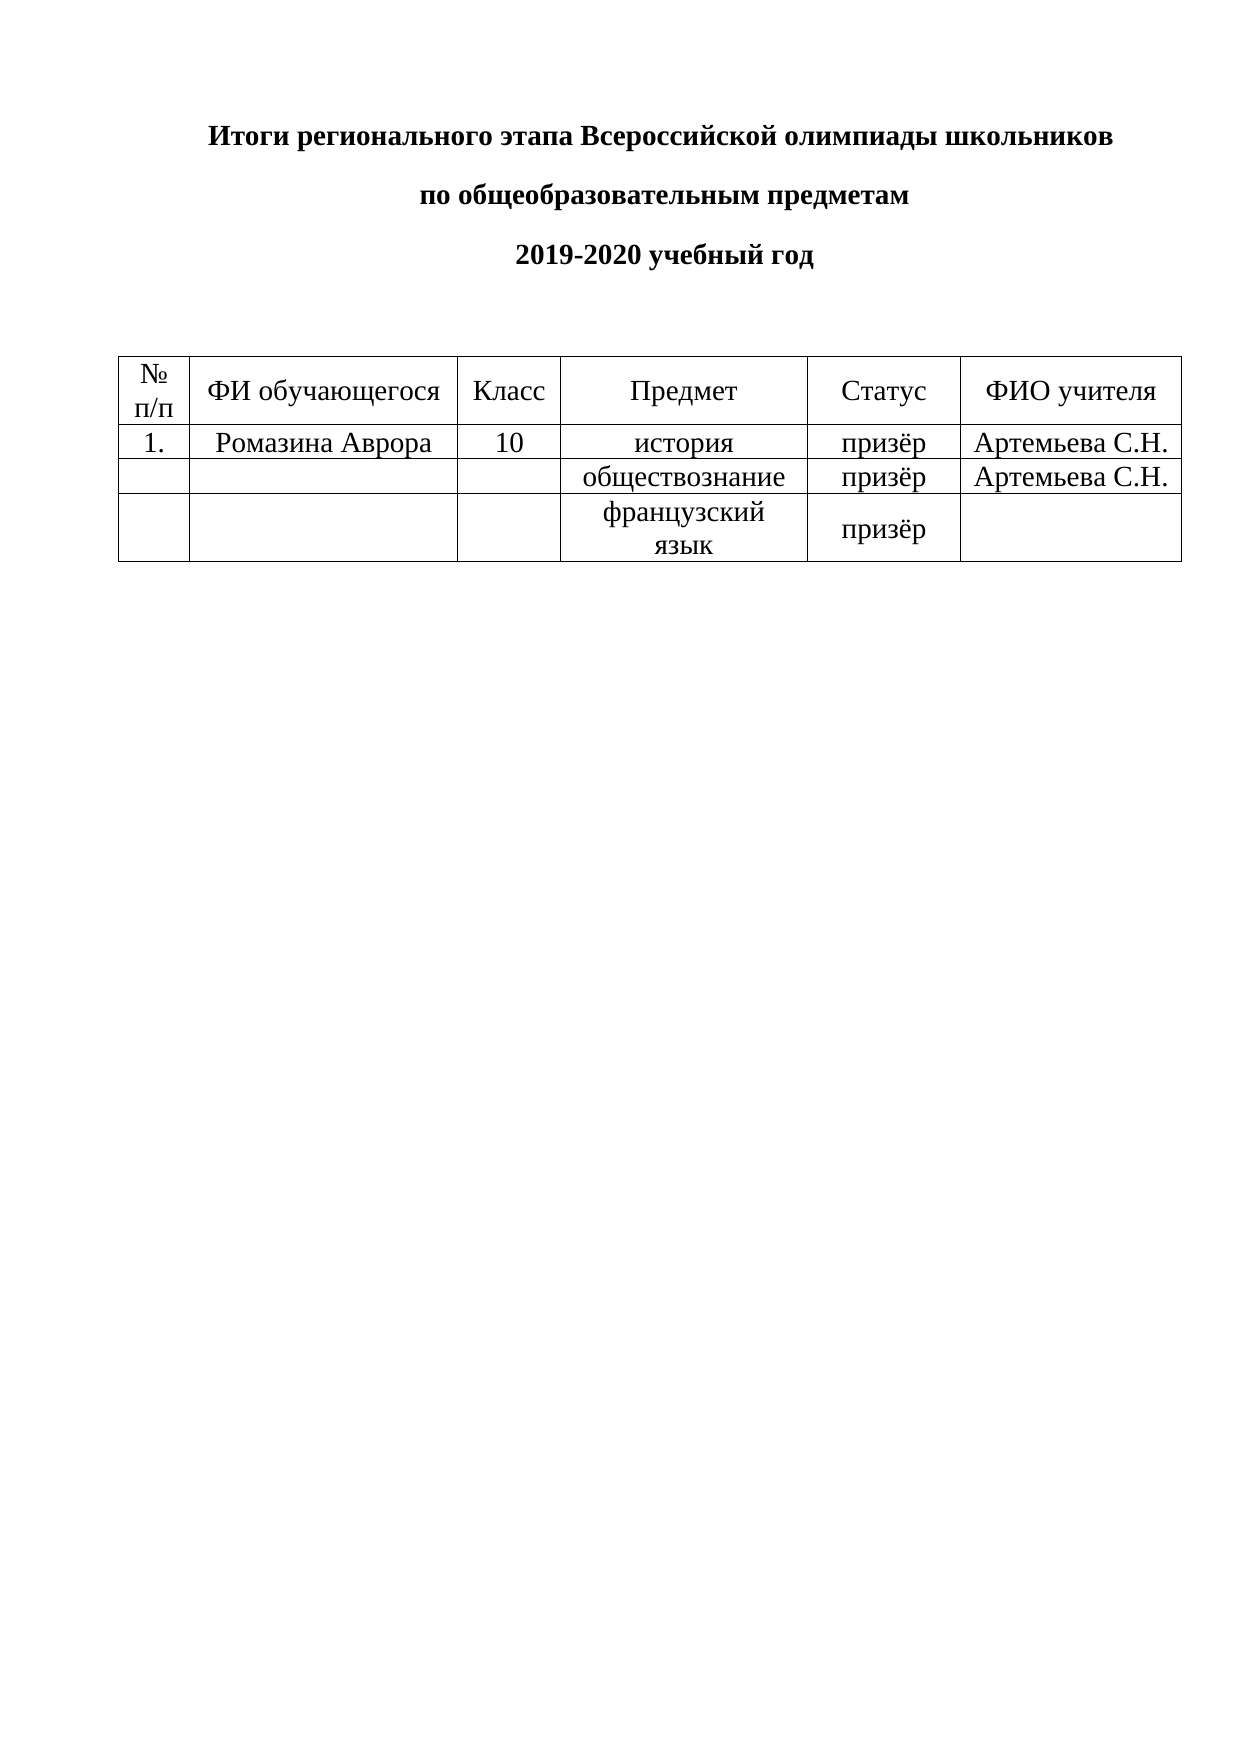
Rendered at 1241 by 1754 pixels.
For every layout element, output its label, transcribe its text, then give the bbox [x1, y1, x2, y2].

table_cell [119, 459, 189, 493]
table_cell призёр [808, 494, 960, 561]
table_cell [190, 494, 457, 561]
table_cell 1. [119, 425, 189, 458]
table_header ФИО учителя [961, 357, 1181, 424]
table_cell история [561, 425, 807, 458]
table_header Предмет [561, 357, 807, 424]
table_header ФИ обучающегося [190, 357, 457, 424]
table_header Статус [808, 357, 960, 424]
table_cell [961, 494, 1181, 561]
table_cell Ромазина Аврора [190, 425, 457, 458]
table_cell призёр [808, 425, 960, 458]
table_cell Артемьева С.Н. [961, 459, 1181, 493]
table_cell [458, 459, 560, 493]
table_cell [190, 459, 457, 493]
text по общеобразовательным предметам [177, 177, 1152, 211]
table_header № п/п [119, 357, 189, 424]
table_cell обществознание [561, 459, 807, 493]
text Итоги регионального этапа Всероссийской олимпиады школьников [177, 118, 1152, 152]
text 2019-2020 учебный год [177, 237, 1152, 270]
table_cell Артемьева С.Н. [961, 425, 1181, 458]
table_cell [458, 494, 560, 561]
table_cell [119, 494, 189, 561]
table_cell 10 [458, 425, 560, 458]
table_cell французский язык [561, 494, 807, 561]
table_header Класс [458, 357, 560, 424]
table_cell призёр [808, 459, 960, 493]
